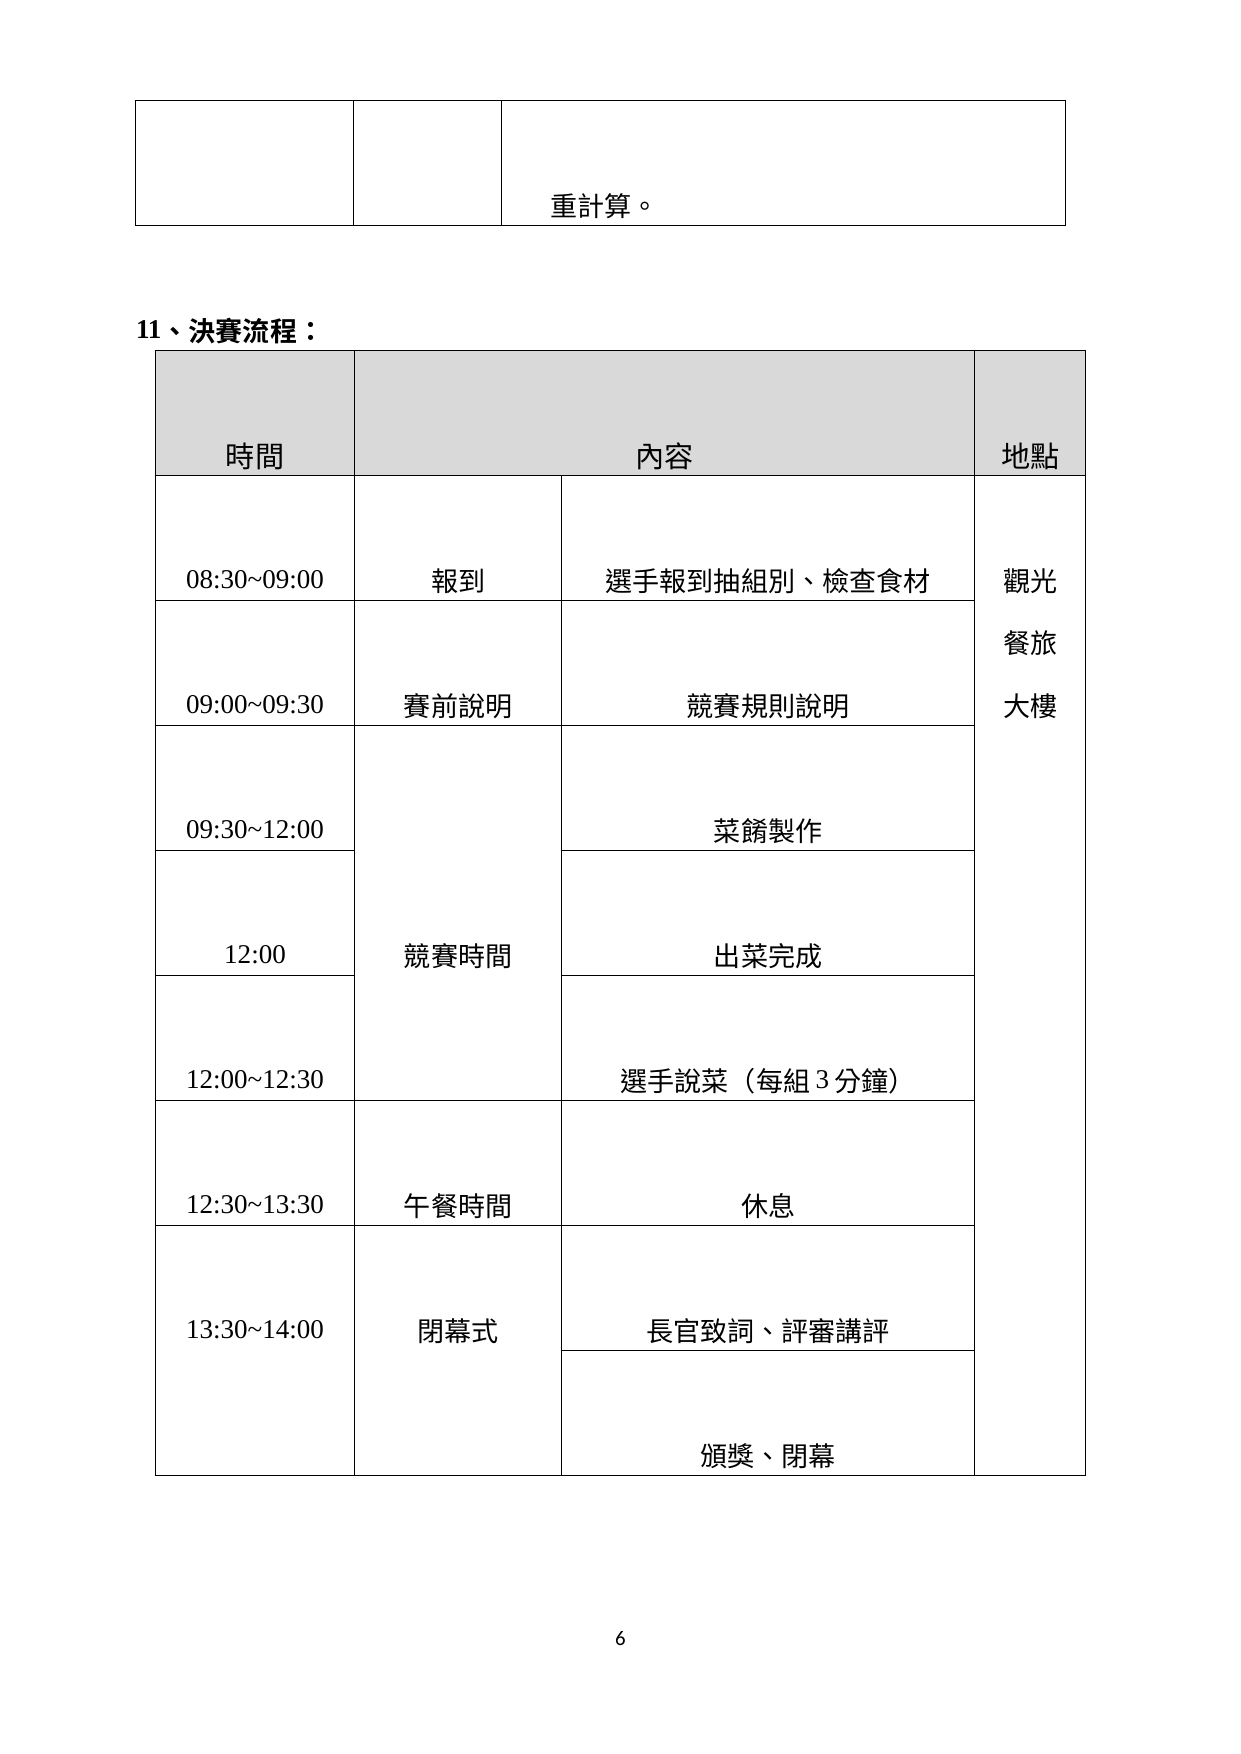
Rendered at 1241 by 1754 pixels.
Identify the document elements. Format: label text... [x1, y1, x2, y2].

table_cell [354, 101, 501, 225]
table_cell 報到 [355, 476, 561, 600]
table_cell 重計算。 [502, 101, 1065, 225]
table_cell 頒獎、閉幕 [562, 1351, 974, 1475]
table_cell 菜餚製作 [562, 726, 974, 850]
table_cell 09:30~12:00 [156, 726, 354, 850]
table_cell 09:00~09:30 [156, 601, 354, 725]
table_cell 12:00~12:30 [156, 976, 354, 1100]
table_header 地點 [975, 351, 1085, 475]
table_cell 閉幕式 [355, 1226, 561, 1475]
table_cell [136, 101, 353, 225]
table_cell 12:00 [156, 851, 354, 975]
table_header 時間 [156, 351, 354, 475]
table_cell 賽前說明 [355, 601, 561, 725]
table_header 內容 [355, 351, 974, 475]
table_cell 08:30~09:00 [156, 476, 354, 600]
table_cell 競賽時間 [355, 726, 561, 1100]
table_cell 13:30~14:00 [156, 1226, 354, 1475]
table_cell 午餐時間 [355, 1101, 561, 1225]
table_cell 休息 [562, 1101, 974, 1225]
table_cell 選手報到抽組別、檢查食材 [562, 476, 974, 600]
table_cell 長官致詞、評審講評 [562, 1226, 974, 1350]
table_cell 出菜完成 [562, 851, 974, 975]
table_cell 選手說菜（每組3分鐘） [562, 976, 974, 1100]
table_cell 競賽規則說明 [562, 601, 974, 725]
table_cell 12:30~13:30 [156, 1101, 354, 1225]
table_cell 觀光餐旅大樓 [975, 476, 1085, 1475]
list 決賽流程： [136, 288, 1104, 350]
